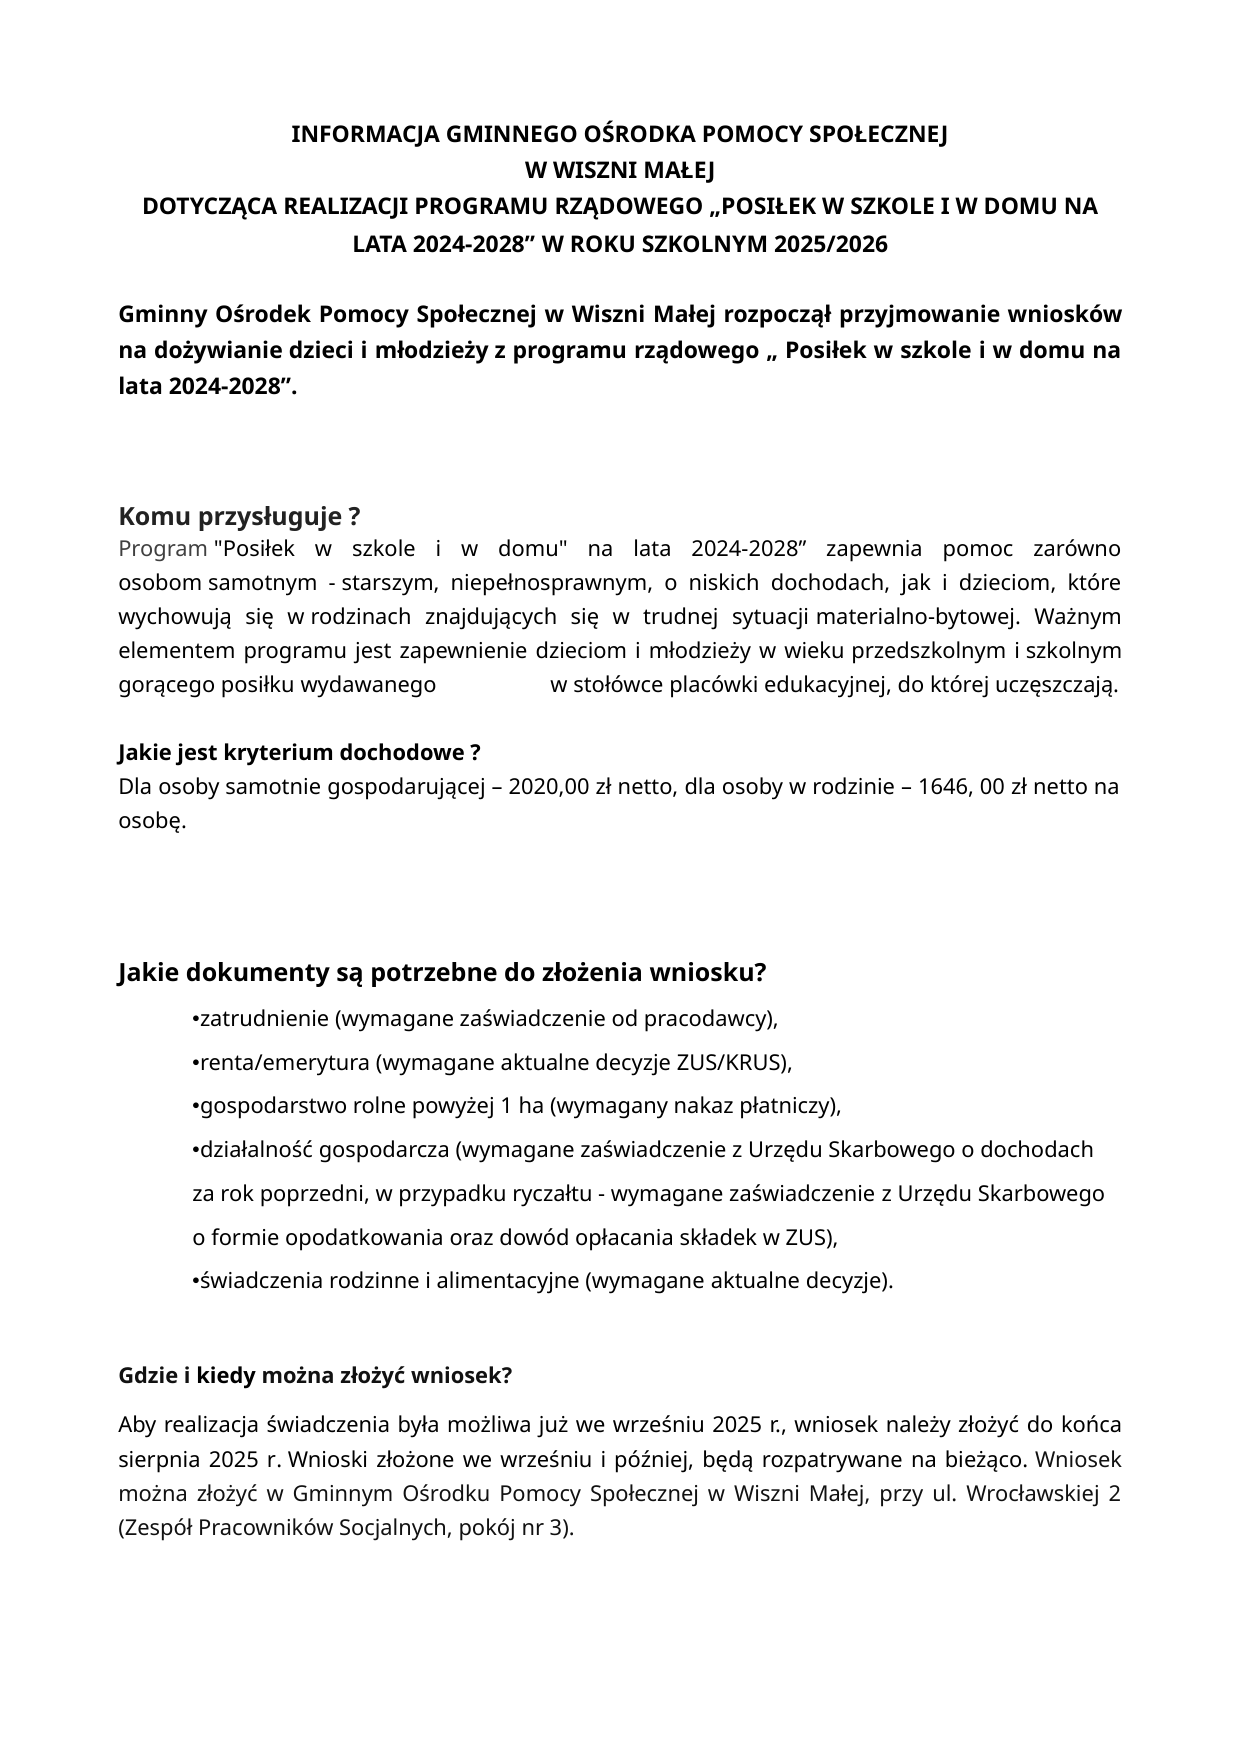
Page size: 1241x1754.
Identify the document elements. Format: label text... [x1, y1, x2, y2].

text Dla osoby samotnie gospodarującej – 2020,00 zł netto, dla osoby w rodzinie – 1646, 00 zł netto na osobę. [118, 771, 1122, 835]
text Jakie jest kryterium dochodowe ? [118, 737, 1122, 766]
text DOTYCZĄCA REALIZACJI PROGRAMU RZĄDOWEGO „POSIŁEK W SZKOLE I W DOMU NA LATA 2024-2028” W ROKU SZKOLNYM 2025/2026 [118, 190, 1122, 260]
text Program "Posiłek w szkole i w domu" na lata 2024-2028” zapewnia pomoc zarówno osobom samotnym - starszym, niepełnosprawnym, o niskich dochodach, jak i dzieciom, które wychowują się w rodzinach znajdujących się w trudnej sytuacji materialno-bytowej. Ważnym elementem programu jest zapewnienie dzieciom i młodzieży w wieku przedszkolnym i szkolnym gorącego posiłku wydawanego w stołówce placówki edukacyjnej, do której uczęszczają. [118, 533, 1122, 699]
subtitle Komu przysługuje ? [118, 439, 1122, 533]
subtitle Jakie dokumenty są potrzebne do złożenia wniosku? [118, 914, 1122, 989]
text Aby realizacja świadczenia była możliwa już we wrześniu 2025 r., wniosek należy złożyć do końca sierpnia 2025 r. Wnioski złożone we wrześniu i później, będą rozpatrywane na bieżąco. Wniosek można złożyć w Gminnym Ośrodku Pomocy Społecznej w Wiszni Małej, przy ul. Wrocławskiej 2 (Zespół Pracowników Socjalnych, pokój nr 3). [118, 1409, 1122, 1542]
text Gdzie i kiedy można złożyć wniosek? [118, 1359, 1122, 1389]
list gospodarstwo rolne powyżej 1 ha (wymagany nakaz płatniczy), [118, 1077, 1122, 1120]
text Gminny Ośrodek Pomocy Społecznej w Wiszni Małej rozpoczął przyjmowanie wniosków na dożywianie dzieci i młodzieży z programu rządowego „ Posiłek w szkole i w domu na lata 2024-2028”. [118, 298, 1122, 401]
list działalność gospodarcza (wymagane zaświadczenie z Urzędu Skarbowego o dochodach za rok poprzedni, w przypadku ryczałtu - wymagane zaświadczenie z Urzędu Skarbowego o formie opodatkowania oraz dowód opłacania składek w ZUS), [118, 1120, 1122, 1252]
text W WISZNI MAŁEJ [118, 154, 1122, 185]
list zatrudnienie (wymagane zaświadczenie od pracodawcy), [118, 989, 1122, 1033]
list renta/emerytura (wymagane aktualne decyzje ZUS/KRUS), [118, 1033, 1122, 1077]
list świadczenia rodzinne i alimentacyjne (wymagane aktualne decyzje). [118, 1252, 1122, 1295]
text INFORMACJA GMINNEGO OŚRODKA POMOCY SPOŁECZNEJ [118, 118, 1122, 149]
